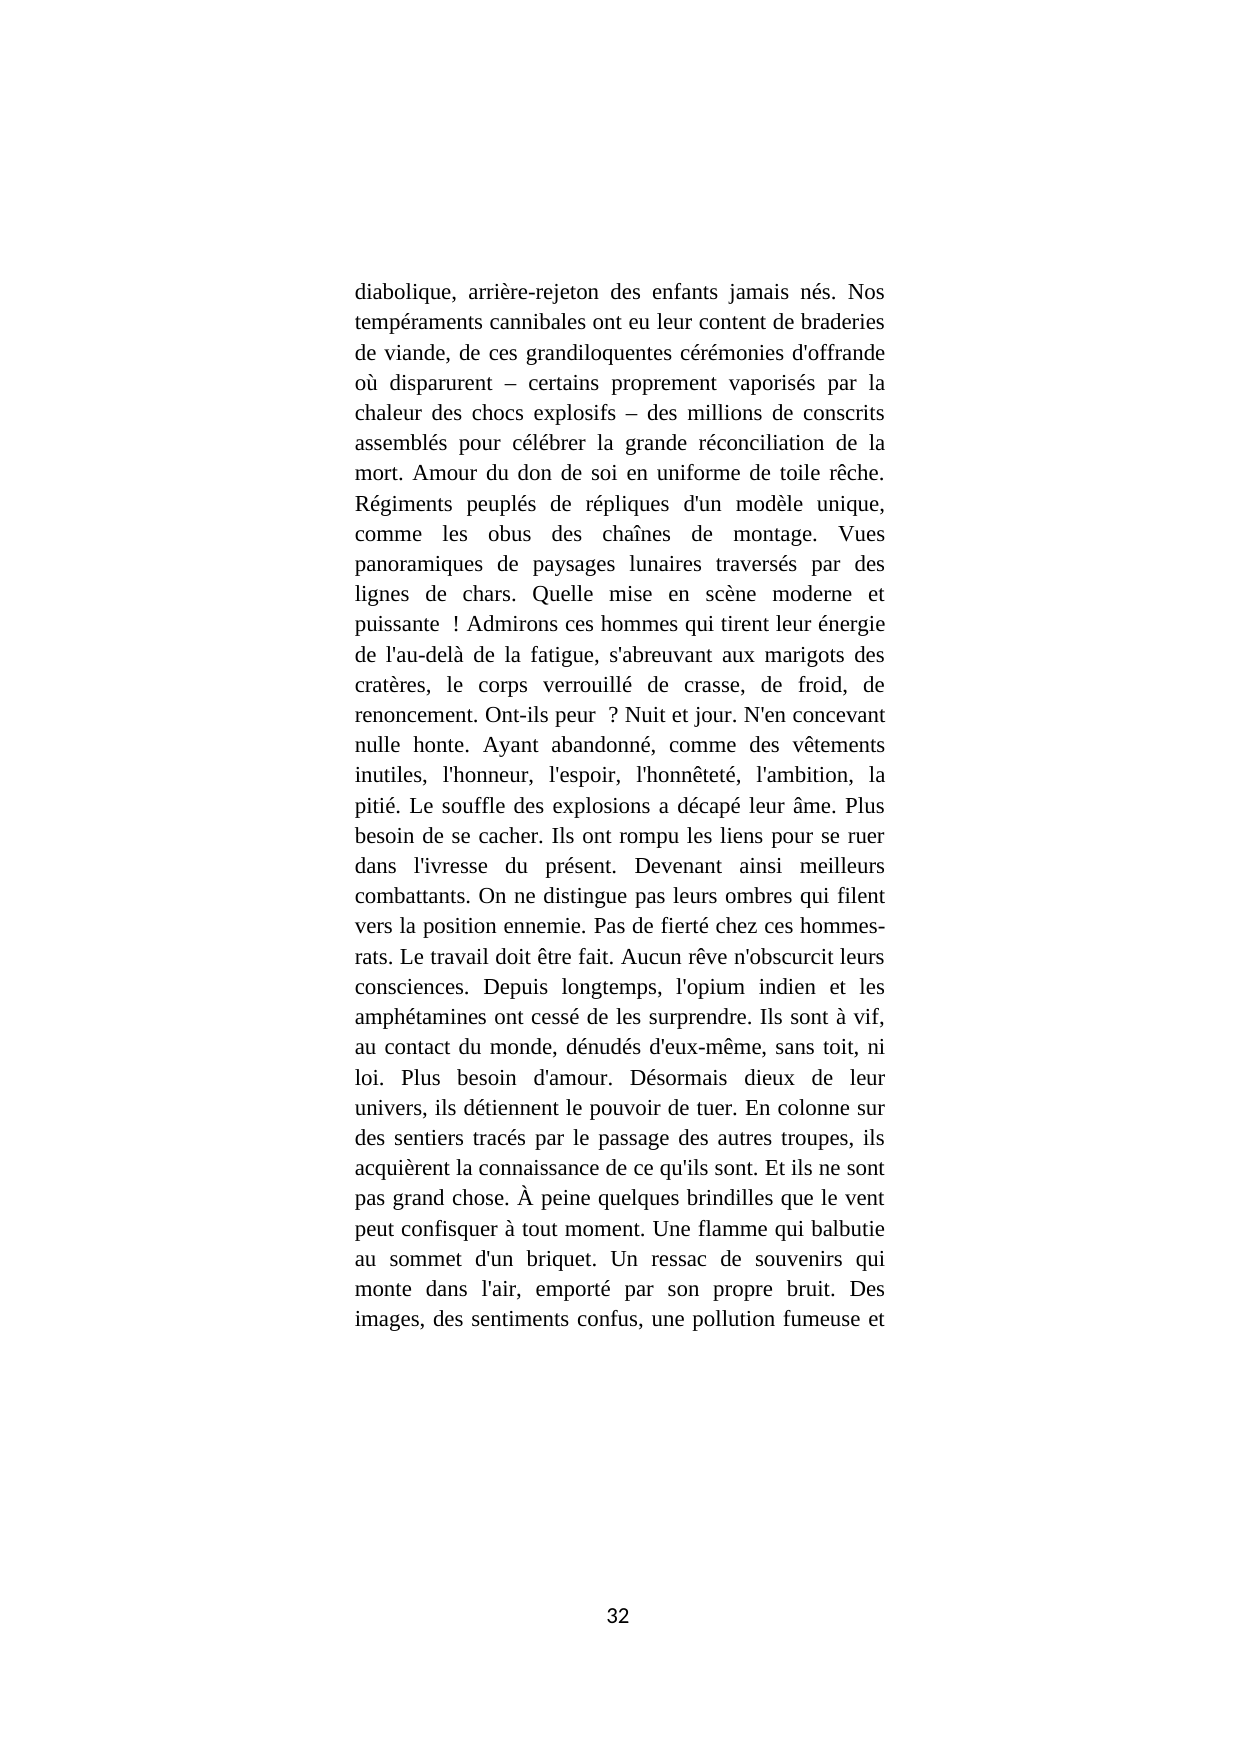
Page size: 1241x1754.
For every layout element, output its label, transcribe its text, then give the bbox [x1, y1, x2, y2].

text diabolique, arrière-rejeton des enfants jamais nés. Nos tempéraments cannibales ont eu leur content de braderies de viande, de ces grandiloquentes cérémonies d'offrande où disparurent – certains proprement vaporisés par la chaleur des chocs explosifs – des millions de conscrits assemblés pour célébrer la grande réconciliation de la mort. Amour du don de soi en uniforme de toile rêche. Régiments peuplés de répliques d'un modèle unique, comme les obus des chaînes de montage. Vues panoramiques de paysages lunaires traversés par des lignes de chars. Quelle mise en scène moderne et puissante ! Admirons ces hommes qui tirent leur énergie de l'au-delà de la fatigue, s'abreuvant aux marigots des cratères, le corps verrouillé de crasse, de froid, de renoncement. Ont-ils peur ? Nuit et jour. N'en concevant nulle honte. Ayant abandonné, comme des vêtements inutiles, l'honneur, l'espoir, l'honnêteté, l'ambition, la pitié. Le souffle des explosions a décapé leur âme. Plus besoin de se cacher. Ils ont rompu les liens pour se ruer dans l'ivresse du présent. Devenant ainsi meilleurs combattants. On ne distingue pas leurs ombres qui filent vers la position ennemie. Pas de fierté chez ces hommes-rats. Le travail doit être fait. Aucun rêve n'obscurcit leurs consciences. Depuis longtemps, l'opium indien et les amphétamines ont cessé de les surprendre. Ils sont à vif, au contact du monde, dénudés d'eux-même, sans toit, ni loi. Plus besoin d'amour. Désormais dieux de leur univers, ils détiennent le pouvoir de tuer. En colonne sur des sentiers tracés par le passage des autres troupes, ils acquièrent la connaissance de ce qu'ils sont. Et ils ne sont pas grand chose. À peine quelques brindilles que le vent peut confisquer à tout moment. Une flamme qui balbutie au sommet d'un briquet. Un ressac de souvenirs qui monte dans l'air, emporté par son propre bruit. Des images, des sentiments confus, une pollution fumeuse et [354, 278, 886, 1332]
